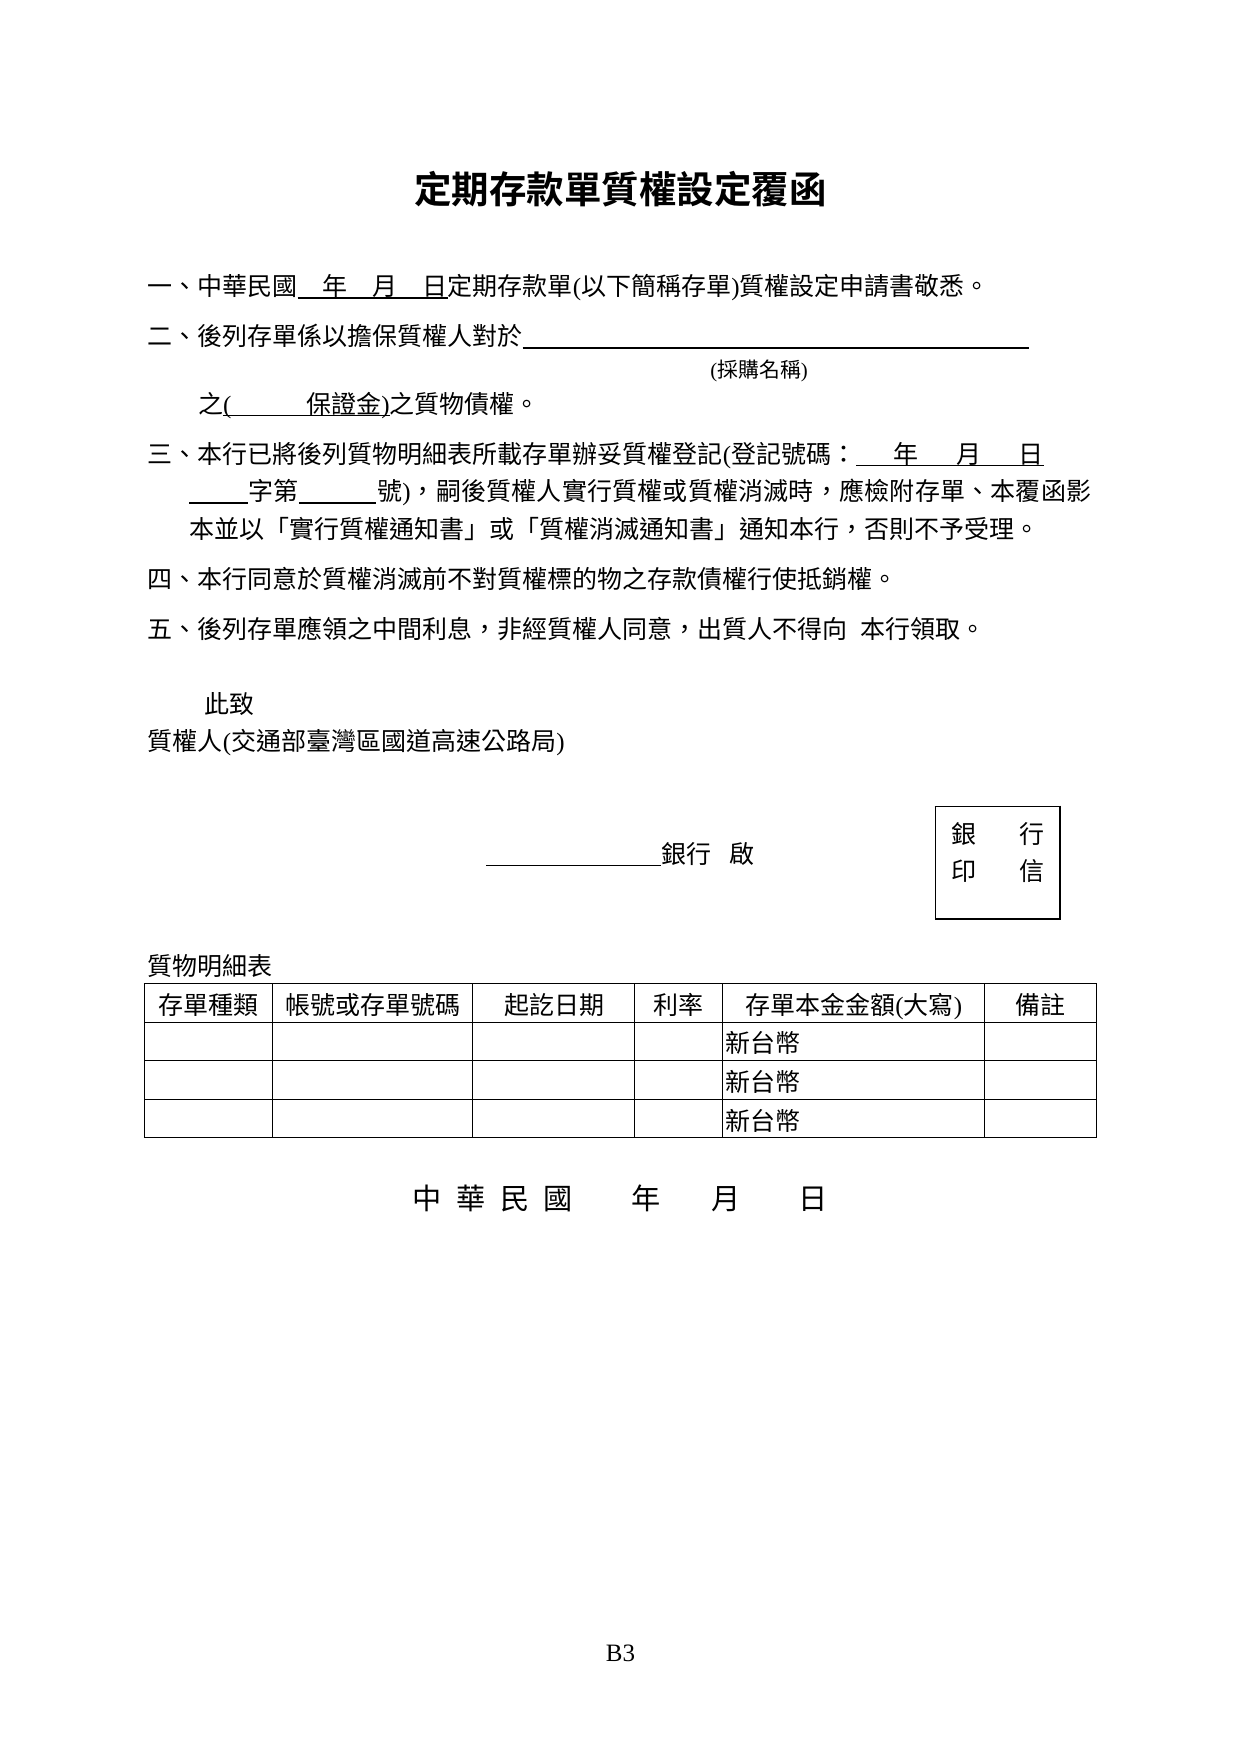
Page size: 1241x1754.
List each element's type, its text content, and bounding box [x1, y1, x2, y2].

table_cell [273, 1061, 472, 1099]
text 此致 [148, 683, 1092, 721]
table_cell [273, 1100, 472, 1137]
table_header 起訖日期 [473, 984, 634, 1022]
table_cell [473, 1023, 634, 1060]
text 四、本行同意於質權消滅前不對質權標的物之存款債權行使抵銷權。 [148, 558, 1092, 596]
table_cell 新台幣 [723, 1100, 984, 1137]
table_header 帳號或存單號碼 [273, 984, 472, 1022]
table_cell [635, 1023, 722, 1060]
text 質權人(交通部臺灣區國道高速公路局) [148, 721, 1092, 758]
table_cell [985, 1100, 1096, 1137]
table_header 存單本金金額(大寫) [723, 984, 984, 1022]
table_cell 新台幣 [723, 1023, 984, 1060]
text 定期存款單質權設定覆函 [148, 160, 1092, 214]
text 中 華 民 國 年 月 日 [148, 1176, 1092, 1218]
table_header 利率 [635, 984, 722, 1022]
text 五、後列存單應領之中間利息，非經質權人同意，出質人不得向 本行領取。 [148, 608, 1092, 646]
table_cell [473, 1100, 634, 1137]
table_cell [145, 1061, 272, 1099]
text 一、中華民國 年 月 日定期存款單(以下簡稱存單)質權設定申請書敬悉。 [148, 265, 1092, 303]
text 銀行 啟 [148, 833, 934, 871]
text 三、本行已將後列質物明細表所載存單辦妥質權登記(登記號碼： 年 月 日 字第 號)，嗣後質權人實行質權或質權消滅時，應檢附存單、本覆函影本並以「實行質權通知書」或「質權消滅通知書」通知本行，否則不予受理。 [148, 433, 1092, 546]
table_cell [635, 1100, 722, 1137]
table_cell [635, 1061, 722, 1099]
text 之( 保證金)之質物債權。 [189, 383, 1092, 421]
table_cell [473, 1061, 634, 1099]
table_header 備註 [985, 984, 1096, 1022]
text 銀行 [951, 815, 1044, 851]
text [1061, 833, 1092, 871]
table_cell [985, 1023, 1096, 1060]
text 質物明細表 [148, 946, 1092, 983]
text (採購名稱) [189, 353, 1092, 383]
table_cell [145, 1023, 272, 1060]
table_cell [273, 1023, 472, 1060]
text 印信 [951, 851, 1044, 887]
table_cell [985, 1061, 1096, 1099]
table_cell 新台幣 [723, 1061, 984, 1099]
table_cell [145, 1100, 272, 1137]
table_header 存單種類 [145, 984, 272, 1022]
text 二、後列存單係以擔保質權人對於 畫 [148, 315, 1092, 353]
